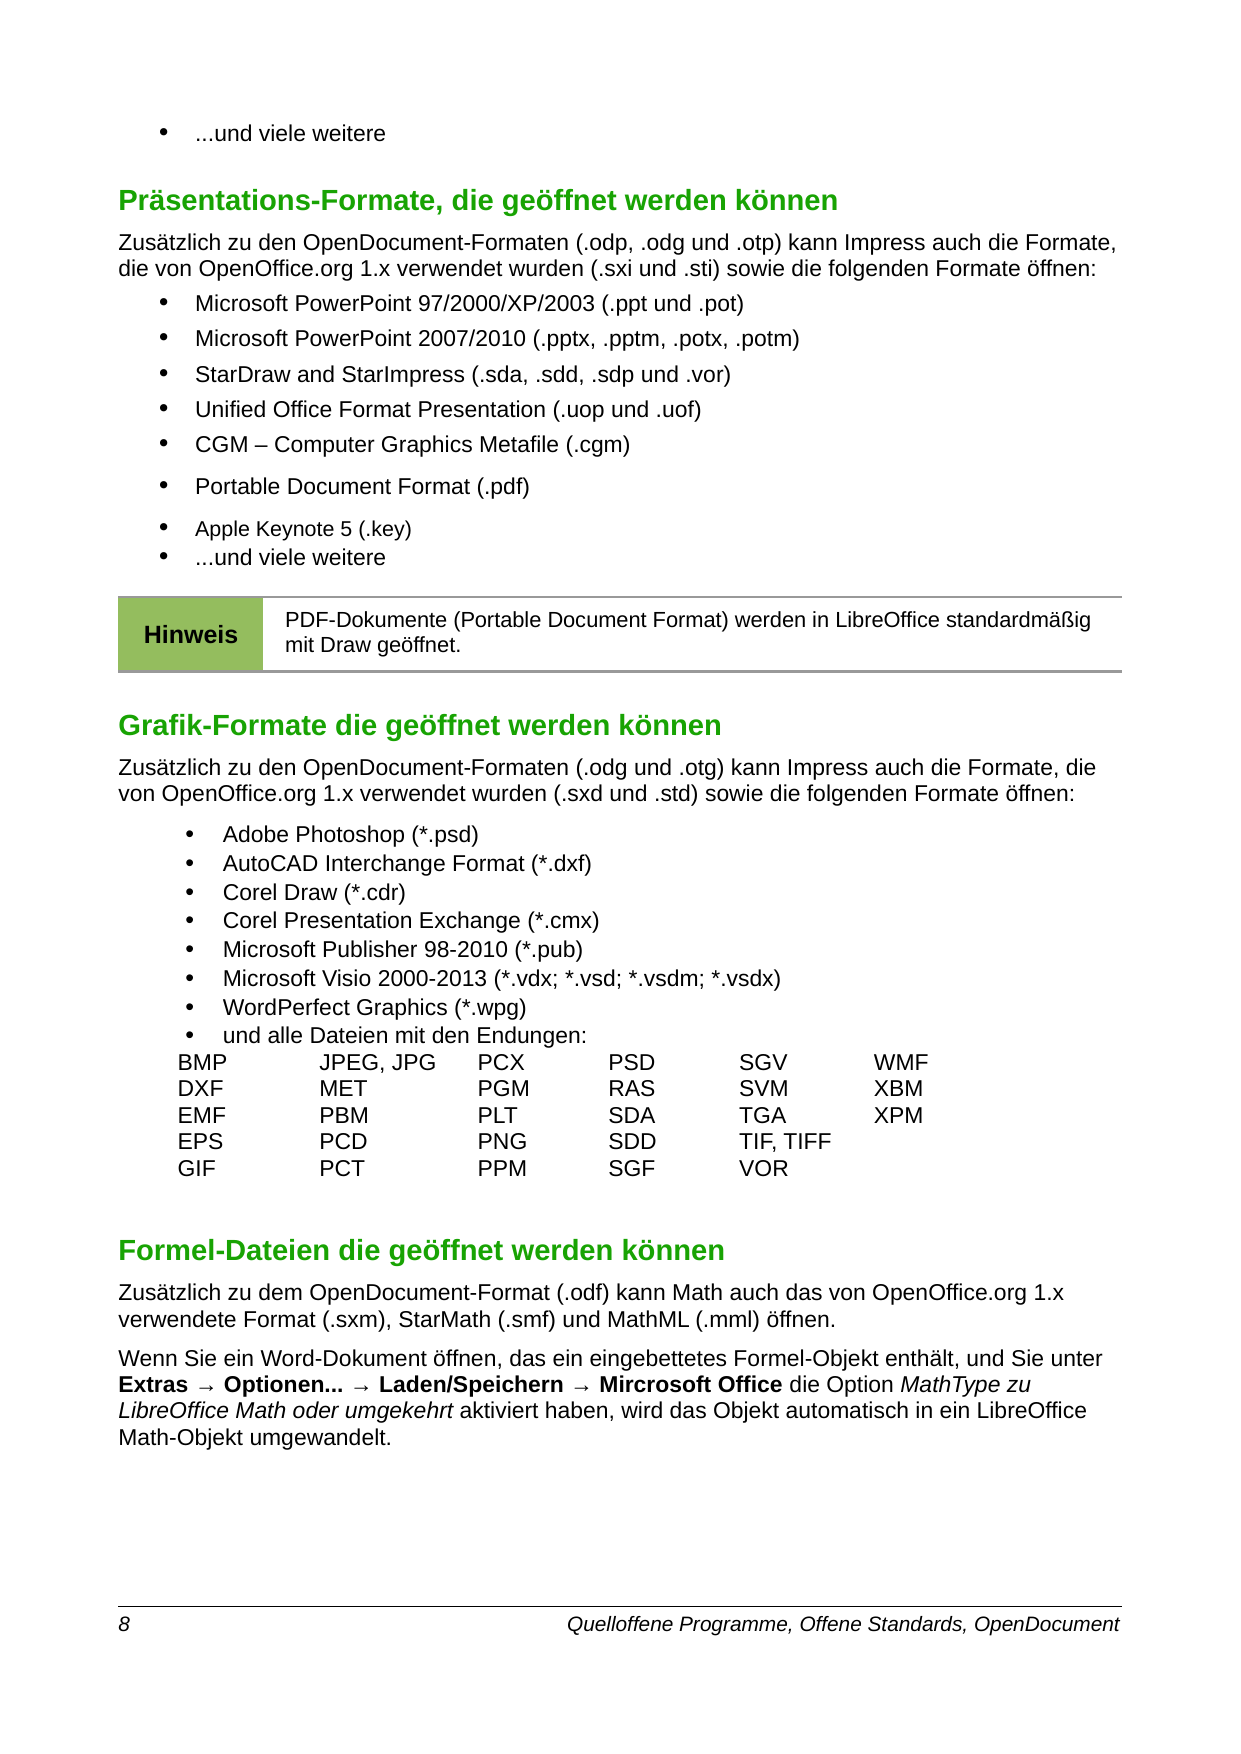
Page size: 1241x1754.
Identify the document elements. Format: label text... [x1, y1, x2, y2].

table_cell SDA [608, 1102, 739, 1128]
table_cell TIF, TIFF [739, 1128, 874, 1154]
table_cell PPM [478, 1155, 608, 1181]
table_cell TGA [739, 1102, 874, 1128]
table_cell GIF [178, 1155, 319, 1181]
table_cell SVM [739, 1075, 874, 1102]
table_header PCX [478, 1049, 608, 1075]
table_header Hinweis [118, 598, 263, 670]
list Zusätzlich zu den OpenDocument-Formaten (.odp, .odg und .otp) kann Impress auch die Formate, die von OpenOffice.org 1.x verwendet wurden (.sxi und .sti) sowie die folgenden Formate öffnen: [118, 229, 1122, 281]
subtitle Präsentations-Formate, die geöffnet werden können [118, 183, 1122, 216]
table_header BMP [178, 1049, 319, 1075]
list Corel Draw (*.cdr) [185, 877, 1122, 905]
table_cell XPM [874, 1102, 1119, 1128]
text Wenn Sie ein Word-Dokument öffnen, das ein eingebettetes Formel-Objekt enthält, und Sie unter Extras → Optionen... → Laden/Speichern → Mircrosoft Office die Option MathType zu LibreOffice Math oder umgekehrt aktiviert haben, wird das Objekt automatisch in ein LibreOffice Math-Objekt umgewandelt. [118, 1344, 1122, 1450]
table_cell RAS [608, 1075, 739, 1102]
list StarDraw and StarImpress (.sda, .sdd, .sdp und .vor) [156, 359, 1122, 388]
text Zusätzlich zu dem OpenDocument-Format (.odf) kann Math auch das von OpenOffice.org 1.x verwendete Format (.sxm), StarMath (.smf) und MathML (.mml) öffnen. [118, 1279, 1122, 1332]
list Apple Keynote 5 (.key) [156, 513, 1122, 542]
table_cell PCT [319, 1155, 477, 1181]
table_cell DXF [178, 1075, 319, 1102]
list AutoCAD Interchange Format (*.dxf) [185, 848, 1122, 877]
list ...und viele weitere [156, 118, 1122, 147]
table_cell MET [319, 1075, 477, 1102]
table_cell PLT [478, 1102, 608, 1128]
table_header PSD [608, 1049, 739, 1075]
list Unified Office Format Presentation (.uop und .uof) [156, 394, 1122, 423]
list Microsoft PowerPoint 2007/2010 (.pptx, .pptm, .potx, .potm) [156, 323, 1122, 352]
table_header JPEG, JPG [319, 1049, 477, 1075]
table_cell PCD [319, 1128, 477, 1154]
table_cell SDD [608, 1128, 739, 1154]
list Adobe Photoshop (*.psd) [185, 819, 1122, 848]
list Microsoft Publisher 98-2010 (*.pub) [185, 934, 1122, 963]
table_cell PNG [478, 1128, 608, 1154]
table_cell SGF [608, 1155, 739, 1181]
table_cell PBM [319, 1102, 477, 1128]
table_cell VOR [739, 1155, 874, 1181]
list WordPerfect Graphics (*.wpg) [185, 992, 1122, 1020]
table_header SGV [739, 1049, 874, 1075]
table_header PDF-Dokumente (Portable Document Format) werden in LibreOffice standardmäßig mit Draw geöffnet. [264, 598, 1122, 670]
table_cell [874, 1155, 1119, 1181]
table_cell PGM [478, 1075, 608, 1102]
list ...und viele weitere [156, 542, 1122, 571]
table_cell XBM [874, 1075, 1119, 1102]
list Microsoft Visio 2000-2013 (*.vdx; *.vsd; *.vsdm; *.vsdx) [185, 963, 1122, 992]
text Zusätzlich zu den OpenDocument-Formaten (.odg und .otg) kann Impress auch die Formate, die von OpenOffice.org 1.x verwendet wurden (.sxd und .std) sowie die folgenden Formate öffnen: [118, 754, 1122, 807]
table_header WMF [874, 1049, 1119, 1075]
list Microsoft PowerPoint 97/2000/XP/2003 (.ppt und .pot) [156, 288, 1122, 317]
table_cell [874, 1128, 1119, 1154]
subtitle Grafik-Formate die geöffnet werden können [118, 708, 1122, 741]
table_cell EMF [178, 1102, 319, 1128]
list und alle Dateien mit den Endungen: [185, 1020, 1122, 1049]
table_cell EPS [178, 1128, 319, 1154]
list Portable Document Format (.pdf) [156, 471, 1122, 500]
list CGM – Computer Graphics Metafile (.cgm) [156, 429, 1122, 459]
list Corel Presentation Exchange (*.cmx) [185, 905, 1122, 934]
